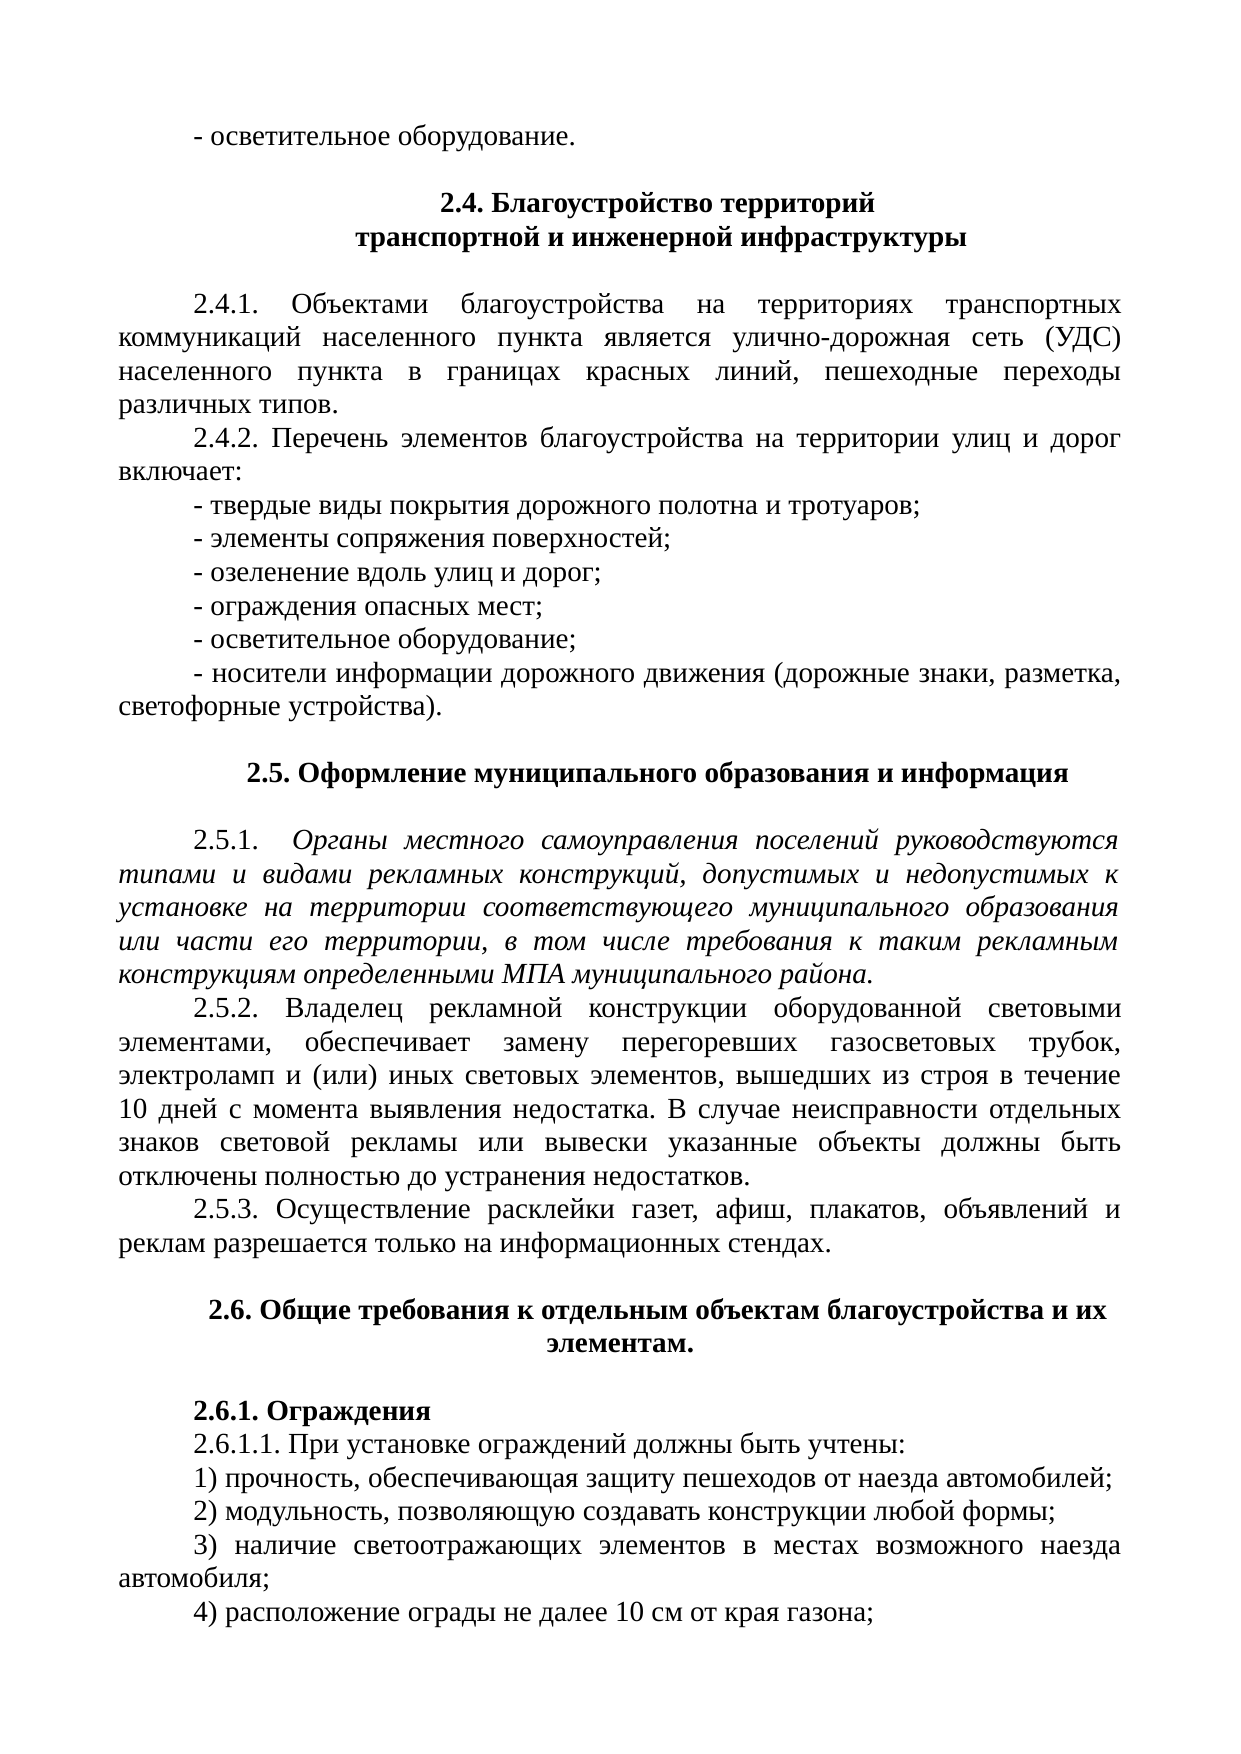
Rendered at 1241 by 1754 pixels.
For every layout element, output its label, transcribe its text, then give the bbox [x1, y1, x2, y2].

text 2.4.1. Объектами благоустройства на территориях транспортных коммуникаций населенного пункта является улично-дорожная сеть (УДС) населенного пункта в границах красных линий, пешеходные переходы различных типов. [118, 286, 1122, 420]
text - носители информации дорожного движения (дорожные знаки, разметка, светофорные устройства). [118, 655, 1122, 722]
text 2.6.1.1. При установке ограждений должны быть учтены: [118, 1426, 1122, 1460]
text 2.6. Общие требования к отдельным объектам благоустройства и их элементам. [118, 1292, 1122, 1359]
text 2.5. Оформление муниципального образования и информация [118, 755, 1122, 789]
text 2) модульность, позволяющую создавать конструкции любой формы; [118, 1493, 1122, 1527]
text 4) расположение ограды не далее 10 см от края газона; [118, 1594, 1122, 1627]
text 2.5.2. Владелец рекламной конструкции оборудованной световыми элементами, обеспечивает замену перегоревших газосветовых трубок, электроламп и (или) иных световых элементов, вышедших из строя в течение 10 дней с момента выявления недостатка. В случае неисправности отдельных знаков световой рекламы или вывески указанные объекты должны быть отключены полностью до устранения недостатков. [118, 990, 1122, 1191]
text - ограждения опасных мест; [118, 588, 1122, 621]
text 1) прочность, обеспечивающая защиту пешеходов от наезда автомобилей; [118, 1460, 1122, 1493]
text 2.4. Благоустройство территорий [118, 185, 1122, 219]
text - озеленение вдоль улиц и дорог; [118, 554, 1122, 588]
text - твердые виды покрытия дорожного полотна и тротуаров; [118, 487, 1122, 521]
text 3) наличие светоотражающих элементов в местах возможного наезда автомобиля; [118, 1527, 1122, 1594]
text 2.5.1. Органы местного самоуправления поселений руководствуются типами и видами рекламных конструкций, допустимых и недопустимых к установке на территории соответствующего муниципального образования или части его территории, в том числе требования к таким рекламным конструкциям определенными МПА муниципального района. [118, 822, 1122, 990]
text - элементы сопряжения поверхностей; [118, 521, 1122, 554]
text транспортной и инженерной инфраструктуры [118, 219, 1122, 252]
text 2.4.2. Перечень элементов благоустройства на территории улиц и дорог включает: [118, 420, 1122, 487]
text 2.6.1. Ограждения [118, 1393, 1122, 1426]
text - осветительное оборудование; [118, 621, 1122, 655]
text - осветительное оборудование. [118, 118, 1122, 152]
text 2.5.3. Осуществление расклейки газет, афиш, плакатов, объявлений и реклам разрешается только на информационных стендах. [118, 1191, 1122, 1258]
